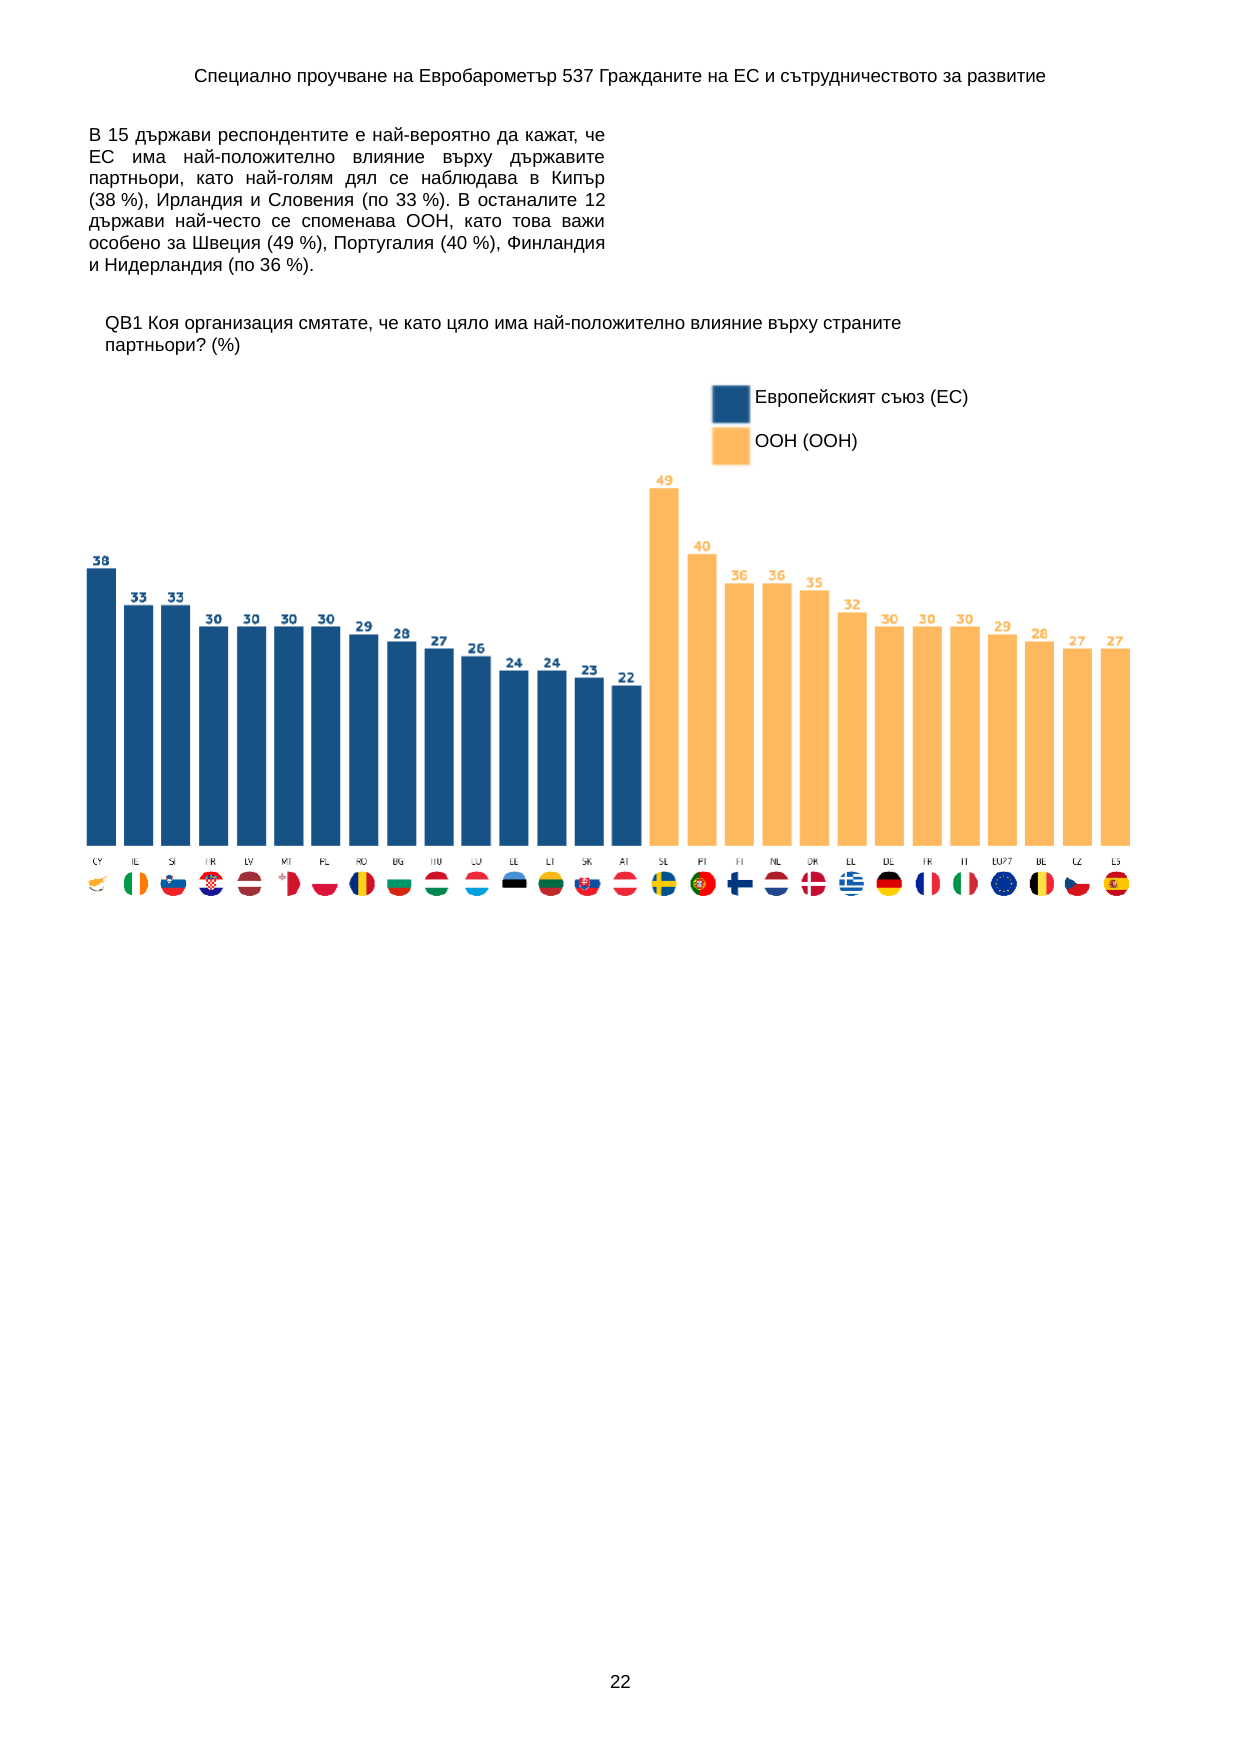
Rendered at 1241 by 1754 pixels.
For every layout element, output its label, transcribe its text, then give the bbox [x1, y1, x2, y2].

picture [75, 365, 1139, 909]
text В 15 държави респондентите е най-вероятно да кажат, че ЕС има най-положително влияние върху държавите партньори, като най-голям дял се наблюдава в Кипър (38 %), Ирландия и Словения (по 33 %). В останалите 12 държави най-често се споменава ООН, като това важи особено за Швеция (49 %), Португалия (40 %), Финландия и Нидерландия (по 36 %). [88, 124, 605, 275]
